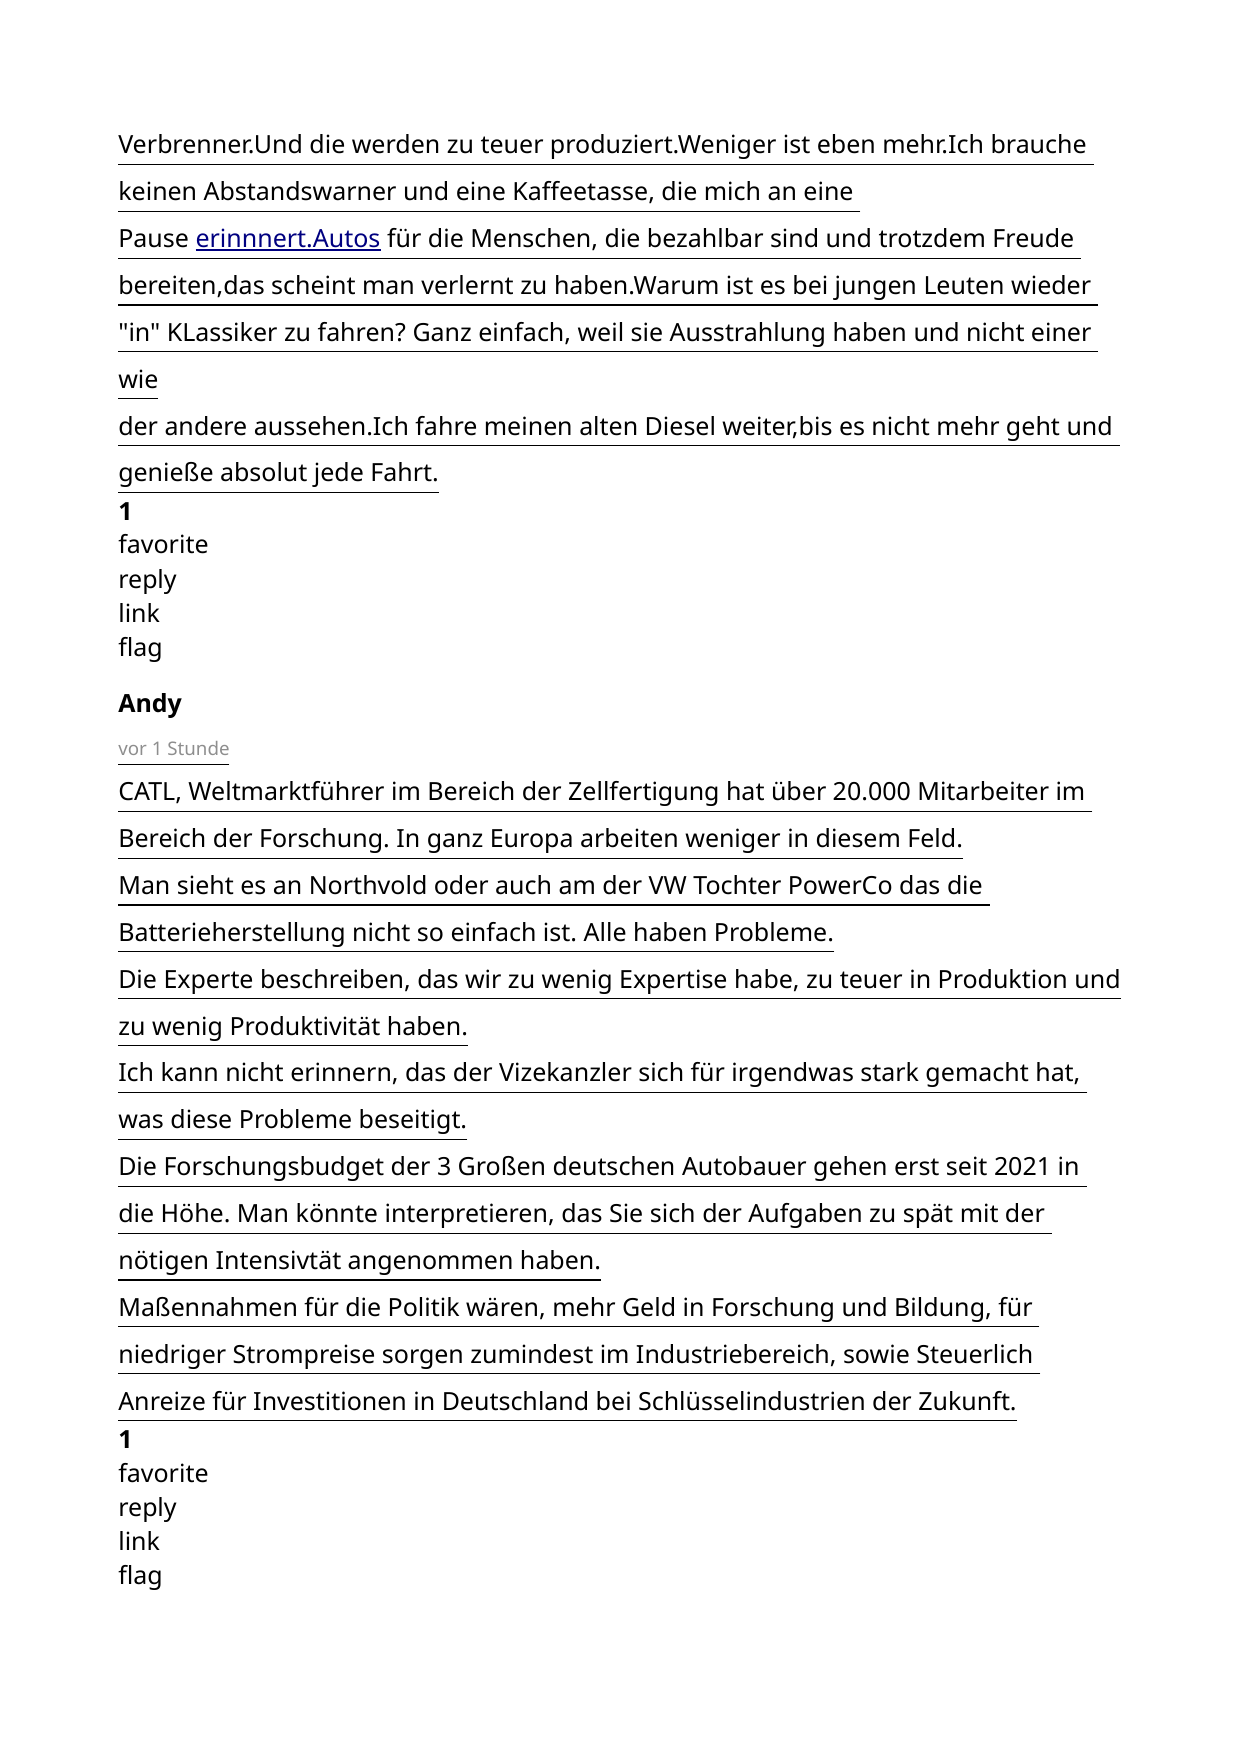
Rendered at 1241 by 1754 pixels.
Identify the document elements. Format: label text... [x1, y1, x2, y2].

text link [118, 595, 1122, 629]
text Andy [118, 679, 1114, 720]
text flag [118, 629, 1122, 663]
text flag [118, 1557, 1122, 1592]
text Verbrenner.Und die werden zu teuer produziert.Weniger ist eben mehr.Ich brauche keinen Abstandswarner und eine Kaffeetasse, die mich an eine Pause erinnnert.Autos für die Menschen, die bezahlbar sind und trotzdem Freude bereiten,das scheint man verlernt zu haben.Warum ist es bei jungen Leuten wieder "in" KLassiker zu fahren? Ganz einfach, weil sie Ausstrahlung haben und nicht einer wie der andere aussehen.Ich fahre meinen alten Diesel weiter,bis es nicht mehr geht und genieße absolut jede Fahrt. [118, 118, 1122, 493]
text reply [118, 561, 1122, 595]
text CATL, Weltmarktführer im Bereich der Zellfertigung hat über 20.000 Mitarbeiter im Bereich der Forschung. In ganz Europa arbeiten weniger in diesem Feld. Man sieht es an Northvold oder auch am der VW Tochter PowerCo das die Batterieherstellung nicht so einfach ist. Alle haben Probleme. Die Experte beschreiben, das wir zu wenig Expertise habe, zu teuer in Produktion und [118, 765, 1122, 998]
text reply [118, 1489, 1122, 1523]
text link [118, 1523, 1122, 1557]
text zu wenig Produktivität haben. Ich kann nicht erinnern, das der Vizekanzler sich für irgendwas stark gemacht hat, was diese Probleme beseitigt. Die Forschungsbudget der 3 Großen deutschen Autobauer gehen erst seit 2021 in die Höhe. Man könnte interpretieren, das Sie sich der Aufgaben zu spät mit der nötigen Intensivtät angenommen haben. Maßennahmen für die Politik wären, mehr Geld in Forschung und Bildung, für niedriger Strompreise sorgen zumindest im Industriebereich, sowie Steuerlich Anreize für Investitionen in Deutschland bei Schlüsselindustrien der Zukunft. [118, 999, 1122, 1421]
text 1 [118, 1421, 1122, 1455]
text vor 1 Stunde [118, 735, 1122, 765]
text favorite [118, 527, 1122, 561]
text favorite [118, 1455, 1122, 1489]
text 1 [118, 493, 1122, 527]
